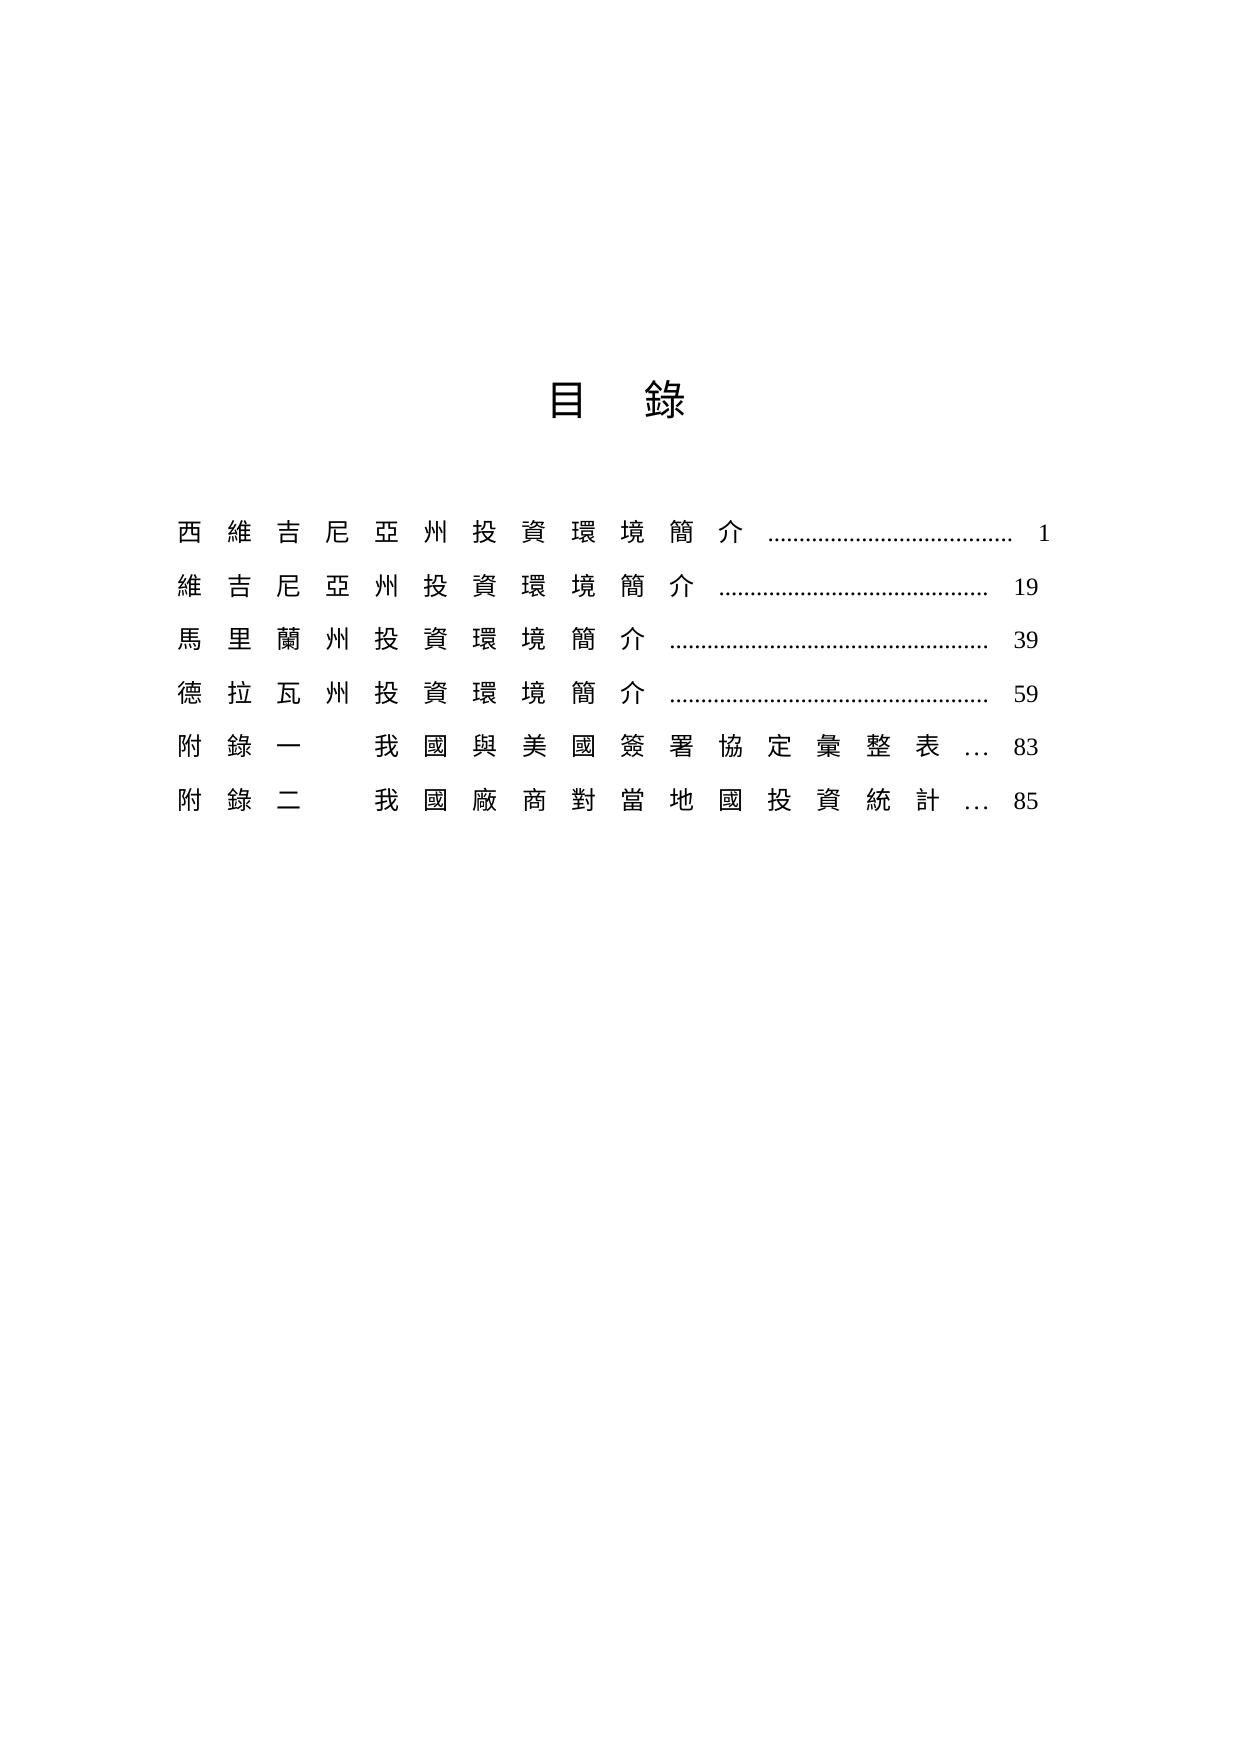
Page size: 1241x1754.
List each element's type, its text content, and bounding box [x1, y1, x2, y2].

text 馬里蘭州投資環境簡介 39 [178, 611, 1063, 664]
text 附錄一 我國與美國簽署協定彙整表 83 [178, 718, 1063, 772]
text 維吉尼亞州投資環境簡介 19 [178, 557, 1063, 611]
text 目 錄 [178, 343, 1063, 450]
text 西維吉尼亞州投資環境簡介 1 [178, 504, 1063, 557]
text 附錄二 我國廠商對當地國投資統計 85 [178, 772, 1063, 825]
text 德拉瓦州投資環境簡介 59 [178, 664, 1063, 718]
